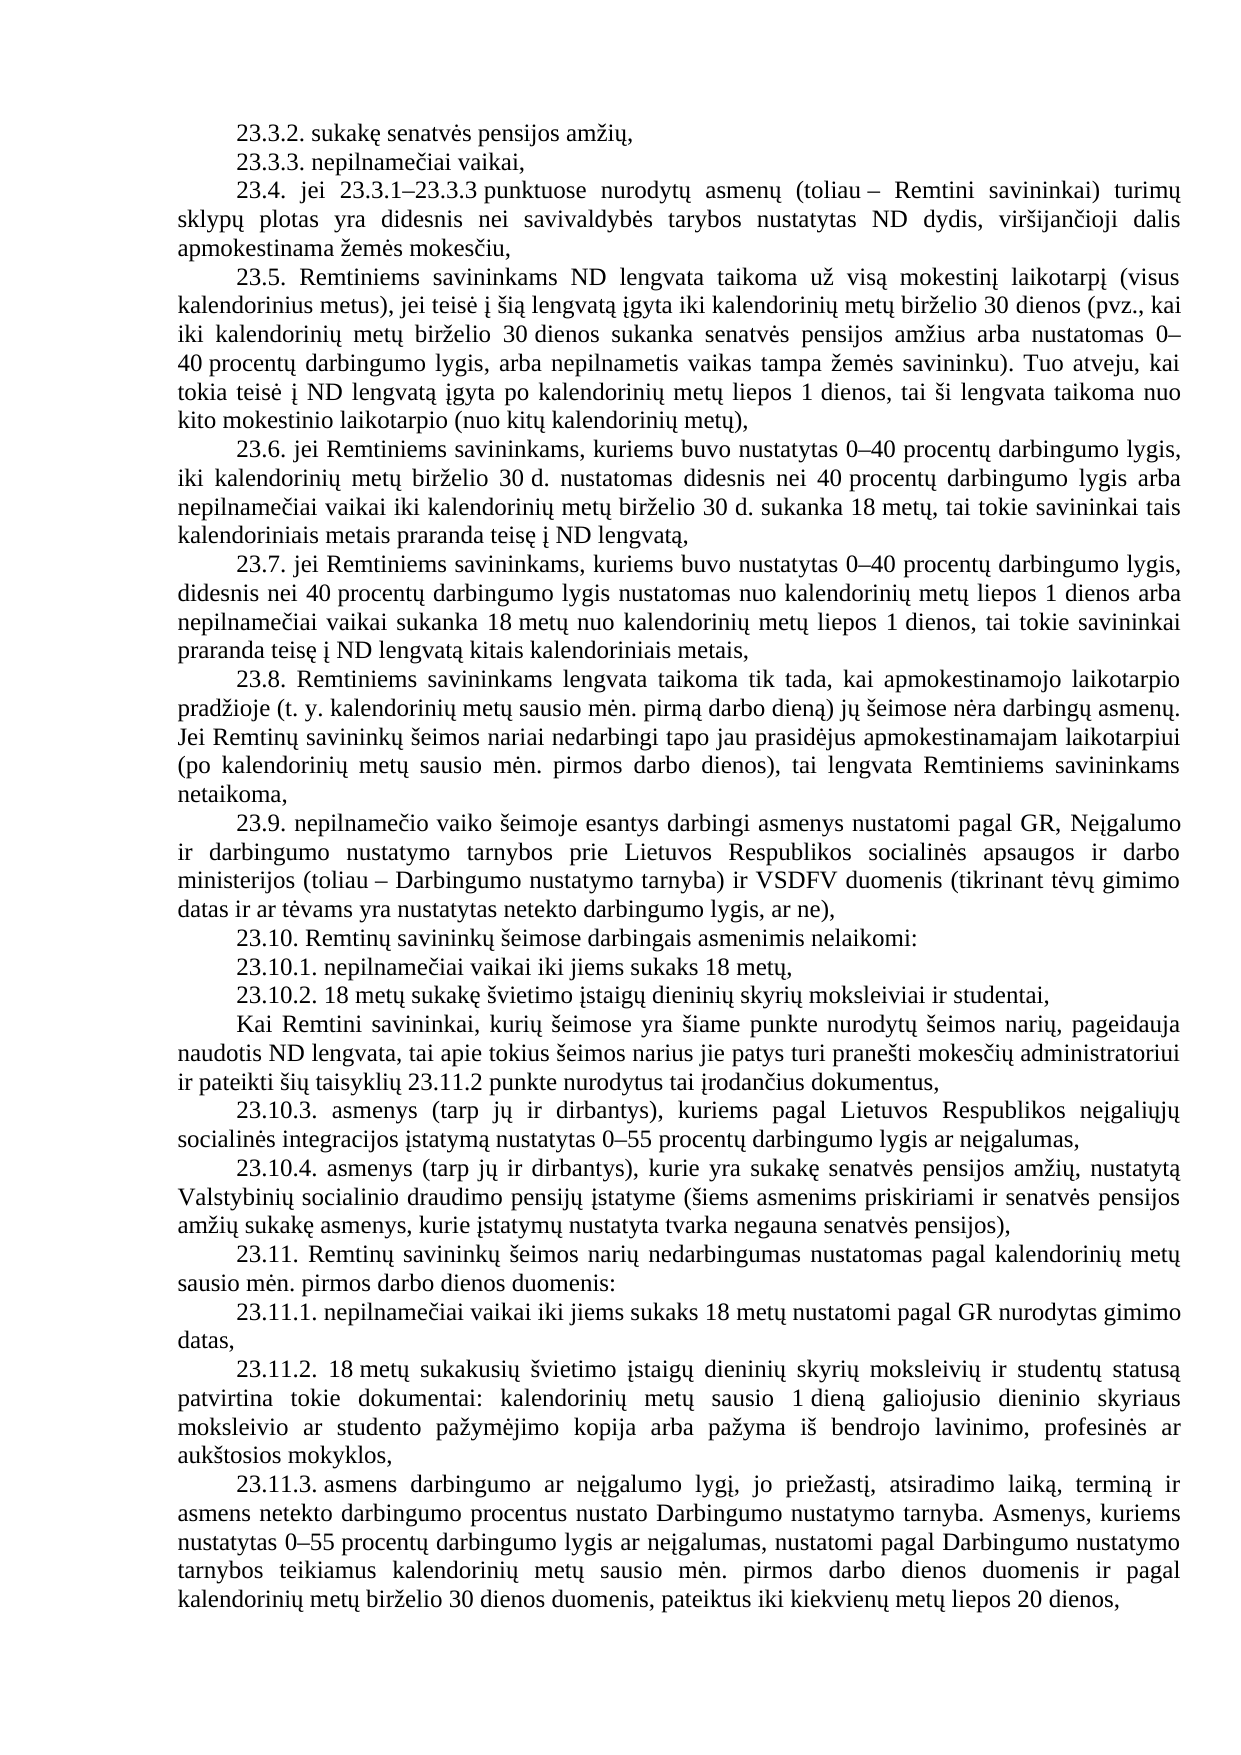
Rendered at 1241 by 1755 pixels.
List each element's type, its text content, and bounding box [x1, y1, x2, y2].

text 23.10. Remtinų savininkų šeimose darbingais asmenimis nelaikomi: [177, 923, 1181, 952]
text 23.11.1. nepilnamečiai vaikai iki jiems sukaks 18 metų nustatomi pagal GR nurodytas gimimo datas, [177, 1297, 1181, 1354]
text 23.3.3. nepilnamečiai vaikai, [177, 147, 1181, 176]
text 23.6. jei Remtiniems savininkams, kuriems buvo nustatytas 0–40 procentų darbingumo lygis, iki kalendorinių metų birželio 30 d. nustatomas didesnis nei 40 procentų darbingumo lygis arba nepilnamečiai vaikai iki kalendorinių metų birželio 30 d. sukanka 18 metų, tai tokie savininkai tais kalendoriniais metais praranda teisę į ND lengvatą, [177, 434, 1181, 549]
text 23.3.2. sukakę senatvės pensijos amžių, [177, 118, 1181, 147]
text 23.8. Remtiniems savininkams lengvata taikoma tik tada, kai apmokestinamojo laikotarpio pradžioje (t. y. kalendorinių metų sausio mėn. pirmą darbo dieną) jų šeimose nėra darbingų asmenų. Jei Remtinų savininkų šeimos nariai nedarbingi tapo jau prasidėjus apmokestinamajam laikotarpiui (po kalendorinių metų sausio mėn. pirmos darbo dienos), tai lengvata Remtiniems savininkams netaikoma, [177, 664, 1181, 808]
text 23.11.2. 18 metų sukakusių švietimo įstaigų dieninių skyrių moksleivių ir studentų statusą patvirtina tokie dokumentai: kalendorinių metų sausio 1 dieną galiojusio dieninio skyriaus moksleivio ar studento pažymėjimo kopija arba pažyma iš bendrojo lavinimo, profesinės ar aukštosios mokyklos, [177, 1354, 1181, 1469]
text Kai Remtini savininkai, kurių šeimose yra šiame punkte nurodytų šeimos narių, pageidauja naudotis ND lengvata, tai apie tokius šeimos narius jie patys turi pranešti mokesčių administratoriui ir pateikti šių taisyklių 23.11.2 punkte nurodytus tai įrodančius dokumentus, [177, 1009, 1181, 1096]
text 23.11. Remtinų savininkų šeimos narių nedarbingumas nustatomas pagal kalendorinių metų sausio mėn. pirmos darbo dienos duomenis: [177, 1239, 1181, 1297]
text 23.10.4. asmenys (tarp jų ir dirbantys), kurie yra sukakę senatvės pensijos amžių, nustatytą Valstybinių socialinio draudimo pensijų įstatyme (šiems asmenims priskiriami ir senatvės pensijos amžių sukakę asmenys, kurie įstatymų nustatyta tvarka negauna senatvės pensijos), [177, 1153, 1181, 1239]
text 23.4. jei 23.3.1–23.3.3 punktuose nurodytų asmenų (toliau – Remtini savininkai) turimų sklypų plotas yra didesnis nei savivaldybės tarybos nustatytas ND dydis, viršijančioji dalis apmokestinama žemės mokesčiu, [177, 176, 1181, 262]
text 23.7. jei Remtiniems savininkams, kuriems buvo nustatytas 0–40 procentų darbingumo lygis, didesnis nei 40 procentų darbingumo lygis nustatomas nuo kalendorinių metų liepos 1 dienos arba nepilnamečiai vaikai sukanka 18 metų nuo kalendorinių metų liepos 1 dienos, tai tokie savininkai praranda teisę į ND lengvatą kitais kalendoriniais metais, [177, 549, 1181, 664]
text 23.5. Remtiniems savininkams ND lengvata taikoma už visą mokestinį laikotarpį (visus kalendorinius metus), jei teisė į šią lengvatą įgyta iki kalendorinių metų birželio 30 dienos (pvz., kai iki kalendorinių metų birželio 30 dienos sukanka senatvės pensijos amžius arba nustatomas 0–40 procentų darbingumo lygis, arba nepilnametis vaikas tampa žemės savininku). Tuo atveju, kai tokia teisė į ND lengvatą įgyta po kalendorinių metų liepos 1 dienos, tai ši lengvata taikoma nuo kito mokestinio laikotarpio (nuo kitų kalendorinių metų), [177, 262, 1181, 434]
text 23.9. nepilnamečio vaiko šeimoje esantys darbingi asmenys nustatomi pagal GR, Neįgalumo ir darbingumo nustatymo tarnybos prie Lietuvos Respublikos socialinės apsaugos ir darbo ministerijos (toliau – Darbingumo nustatymo tarnyba) ir VSDFV duomenis (tikrinant tėvų gimimo datas ir ar tėvams yra nustatytas netekto darbingumo lygis, ar ne), [177, 808, 1181, 923]
text 23.10.1. nepilnamečiai vaikai iki jiems sukaks 18 metų, [177, 952, 1181, 981]
text 23.11.3. asmens darbingumo ar neįgalumo lygį, jo priežastį, atsiradimo laiką, terminą ir asmens netekto darbingumo procentus nustato Darbingumo nustatymo tarnyba. Asmenys, kuriems nustatytas 0–55 procentų darbingumo lygis ar neįgalumas, nustatomi pagal Darbingumo nustatymo tarnybos teikiamus kalendorinių metų sausio mėn. pirmos darbo dienos duomenis ir pagal kalendorinių metų birželio 30 dienos duomenis, pateiktus iki kiekvienų metų liepos 20 dienos, [177, 1469, 1181, 1613]
text 23.10.2. 18 metų sukakę švietimo įstaigų dieninių skyrių moksleiviai ir studentai, [177, 981, 1181, 1009]
text 23.10.3. asmenys (tarp jų ir dirbantys), kuriems pagal Lietuvos Respublikos neįgaliųjų socialinės integracijos įstatymą nustatytas 0–55 procentų darbingumo lygis ar neįgalumas, [177, 1096, 1181, 1153]
